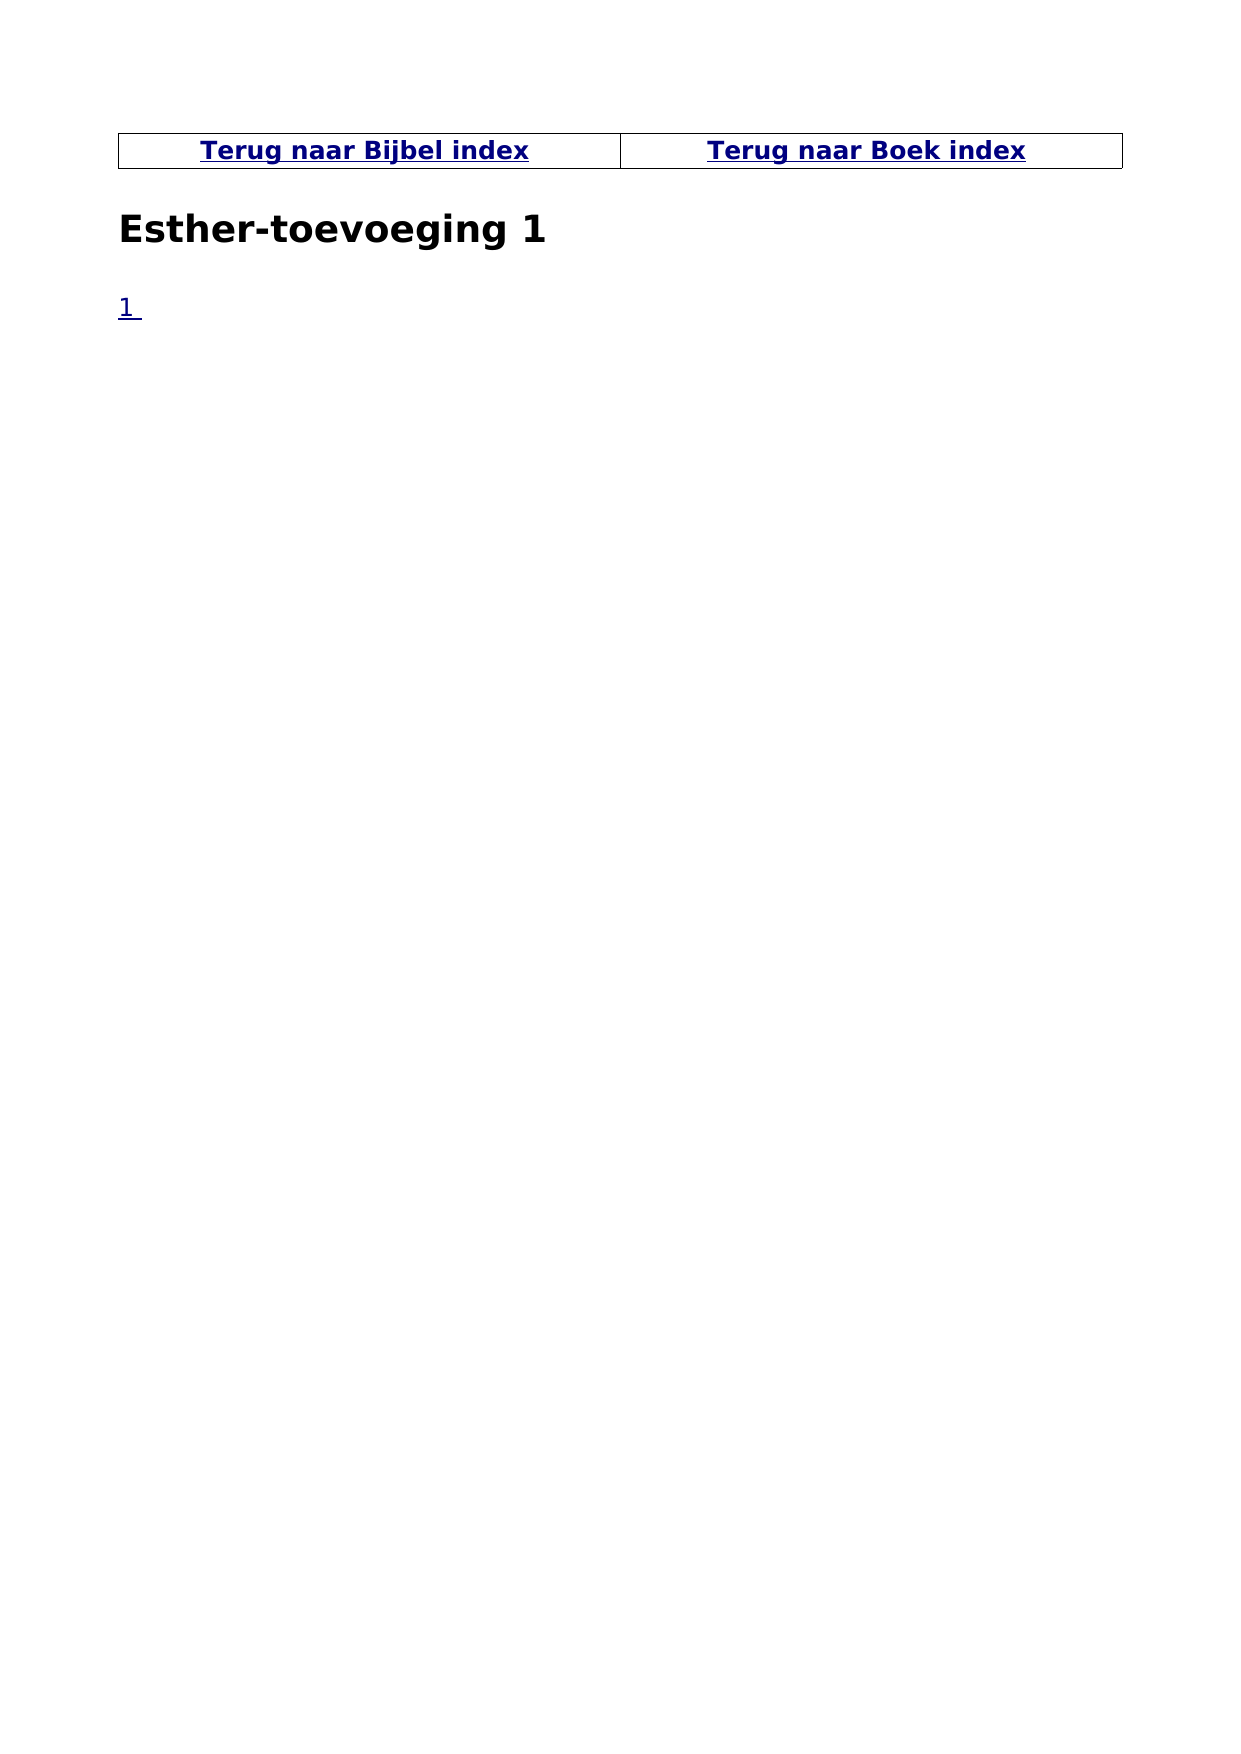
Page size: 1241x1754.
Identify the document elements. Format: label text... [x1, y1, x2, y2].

table_header Terug naar Bijbel index [119, 134, 620, 168]
text 1 [118, 264, 1122, 322]
subtitle Esther-toevoeging 1 [118, 208, 1122, 252]
table_header Terug naar Boek index [621, 134, 1122, 168]
